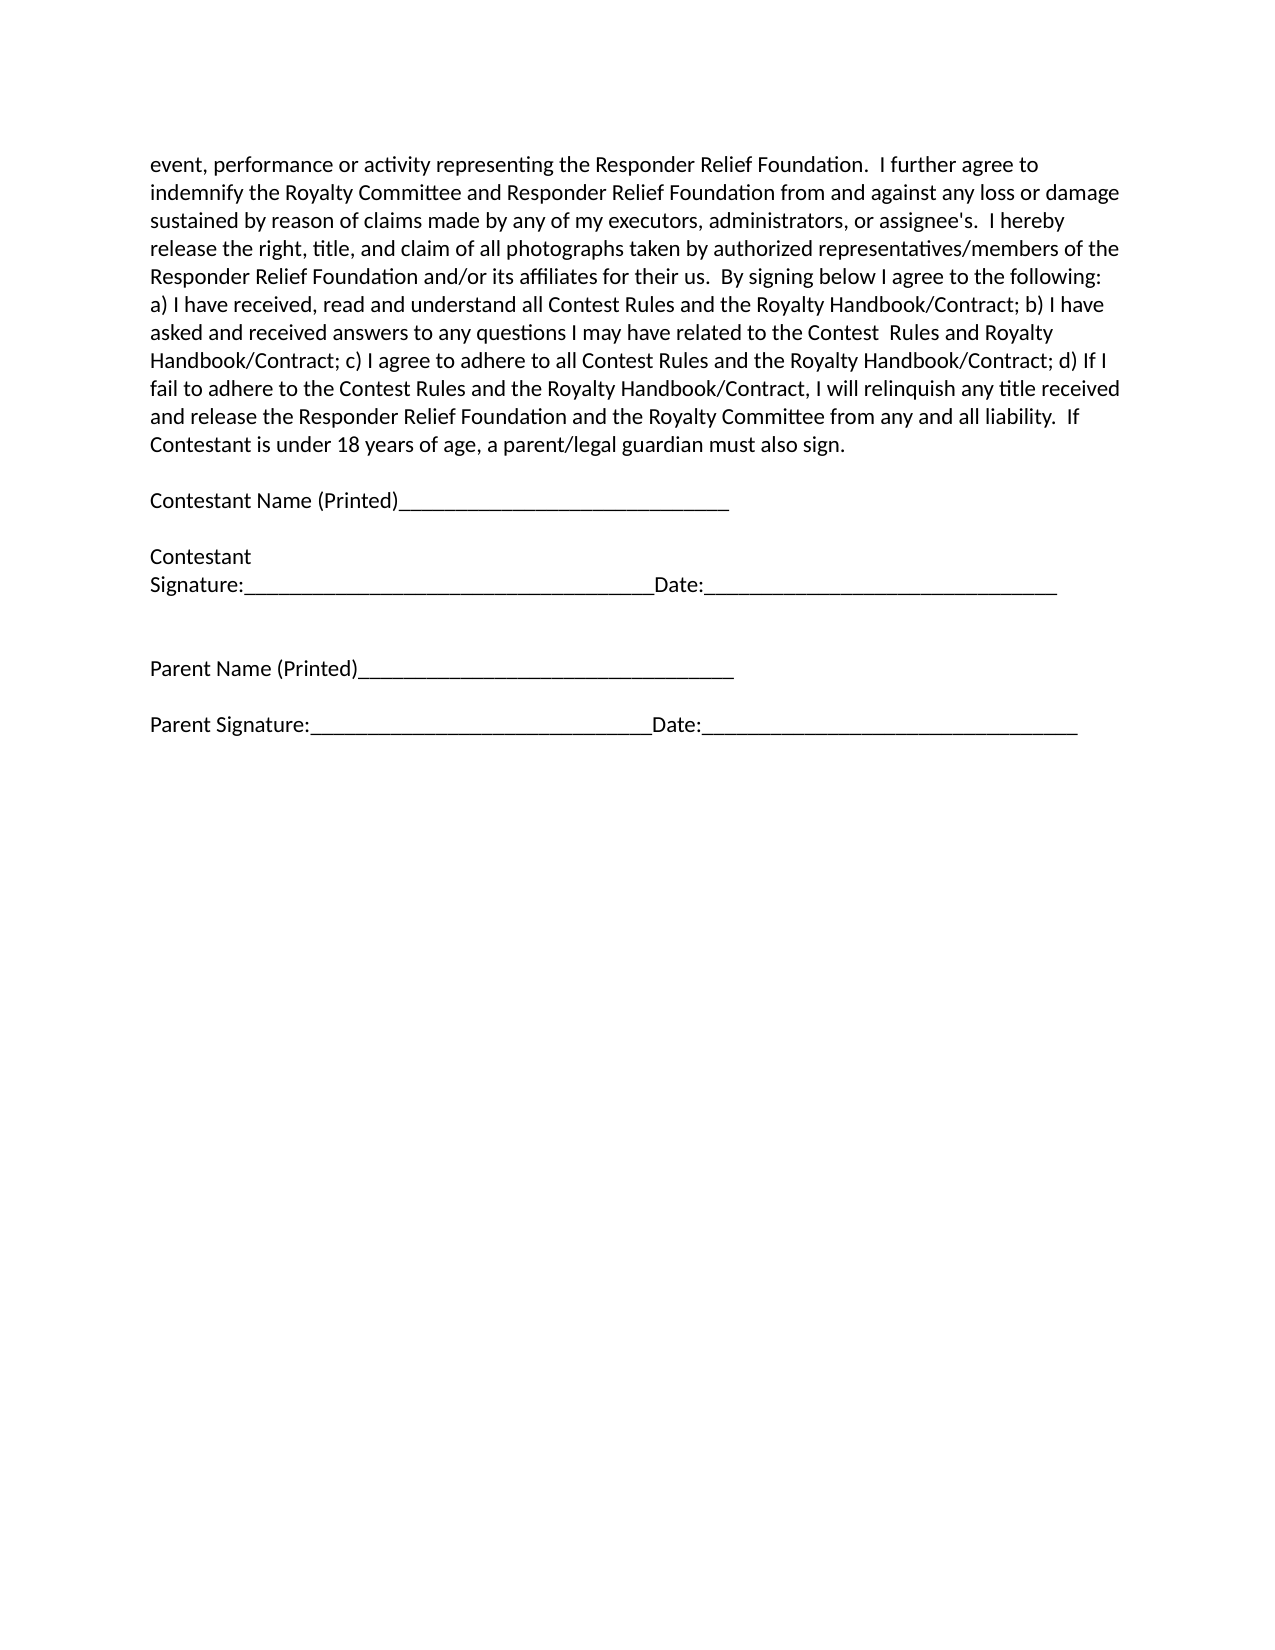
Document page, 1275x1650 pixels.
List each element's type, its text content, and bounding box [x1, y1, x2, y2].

text Contestant Signature:____________________________________Date:_______________________________ [150, 542, 1125, 598]
text Parent Name (Printed)_________________________________ [150, 654, 1125, 682]
text event, performance or activity representing the Responder Relief Foundation. I further agree to indemnify the Royalty Committee and Responder Relief Foundation from and against any loss or damage sustained by reason of claims made by any of my executors, administrators, or assignee's. I hereby release the right, title, and claim of all photographs taken by authorized representatives/members of the Responder Relief Foundation and/or its affiliates for their us. By signing below I agree to the following: a) I have received, read and understand all Contest Rules and the Royalty Handbook/Contract; b) I have asked and received answers to any questions I may have related to the Contest Rules and Royalty Handbook/Contract; c) I agree to adhere to all Contest Rules and the Royalty Handbook/Contract; d) If I fail to adhere to the Contest Rules and the Royalty Handbook/Contract, I will relinquish any title received and release the Responder Relief Foundation and the Royalty Committee from any and all liability. If Contestant is under 18 years of age, a parent/legal guardian must also sign. [150, 150, 1125, 458]
text Contestant Name (Printed)_____________________________ [150, 486, 1125, 514]
text Parent Signature:­______________________________Date:_________________________________ [150, 710, 1125, 738]
